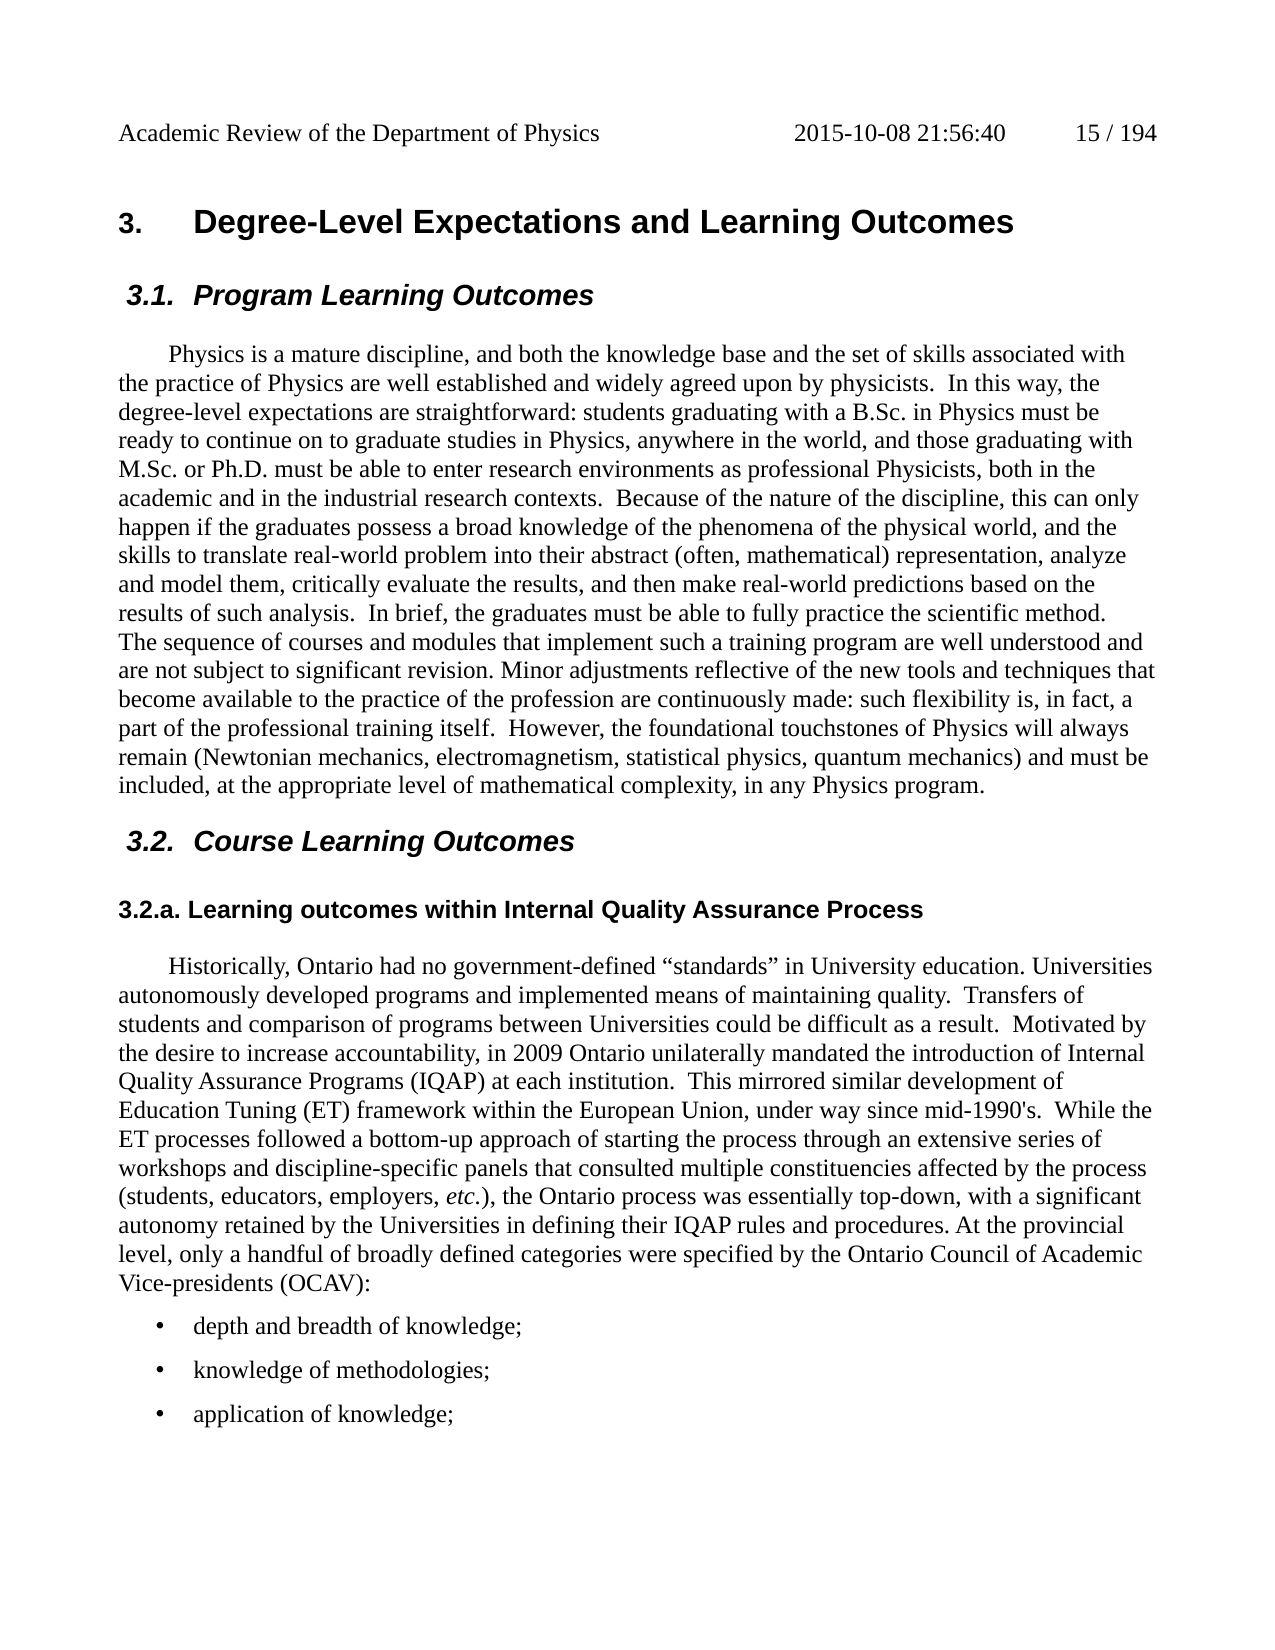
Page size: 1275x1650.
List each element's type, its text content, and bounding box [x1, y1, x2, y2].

subtitle Learning outcomes within Internal Quality Assurance Process [118, 895, 1157, 924]
subtitle Program Learning Outcomes [118, 278, 1157, 312]
subtitle Course Learning Outcomes [118, 824, 1157, 858]
list application of knowledge; [156, 1399, 1157, 1428]
text Physics is a mature discipline, and both the knowledge base and the set of skills associated with the practice of Physics are well established and widely agreed upon by physicists. In this way, the degree-level expectations are straightforward: students graduating with a B.Sc. in Physics must be ready to continue on to graduate studies in Physics, anywhere in the world, and those graduating with M.Sc. or Ph.D. must be able to enter research environments as professional Physicists, both in the academic and in the industrial research contexts. Because of the nature of the discipline, this can only happen if the graduates possess a broad knowledge of the phenomena of the physical world, and the skills to translate real-world problem into their abstract (often, mathematical) representation, analyze and model them, critically evaluate the results, and then make real-world predictions based on the results of such analysis. In brief, the graduates must be able to fully practice the scientific method. The sequence of courses and modules that implement such a training program are well understood and are not subject to significant revision. Minor adjustments reflective of the new tools and techniques that become available to the practice of the profession are continuously made: such flexibility is, in fact, a part of the professional training itself. However, the foundational touchstones of Physics will always remain (Newtonian mechanics, electromagnetism, statistical physics, quantum mechanics) and must be included, at the appropriate level of mathematical complexity, in any Physics program. [118, 339, 1157, 799]
text Historically, Ontario had no government-defined “standards” in University education. Universities autonomously developed programs and implemented means of maintaining quality. Transfers of students and comparison of programs between Universities could be difficult as a result. Motivated by the desire to increase accountability, in 2009 Ontario unilaterally mandated the introduction of Internal Quality Assurance Programs (IQAP) at each institution. This mirrored similar development of Education Tuning (ET) framework within the European Union, under way since mid-1990's. While the ET processes followed a bottom-up approach of starting the process through an extensive series of workshops and discipline-specific panels that consulted multiple constituencies affected by the process (students, educators, employers, etc.), the Ontario process was essentially top-down, with a significant autonomy retained by the Universities in defining their IQAP rules and procedures. At the provincial level, only a handful of broadly defined categories were specified by the Ontario Council of Academic Vice-presidents (OCAV): [118, 951, 1157, 1296]
subtitle Degree-Level Expectations and Learning Outcomes [118, 202, 1157, 241]
list knowledge of methodologies; [156, 1355, 1157, 1384]
list depth and breadth of knowledge; [156, 1311, 1157, 1340]
